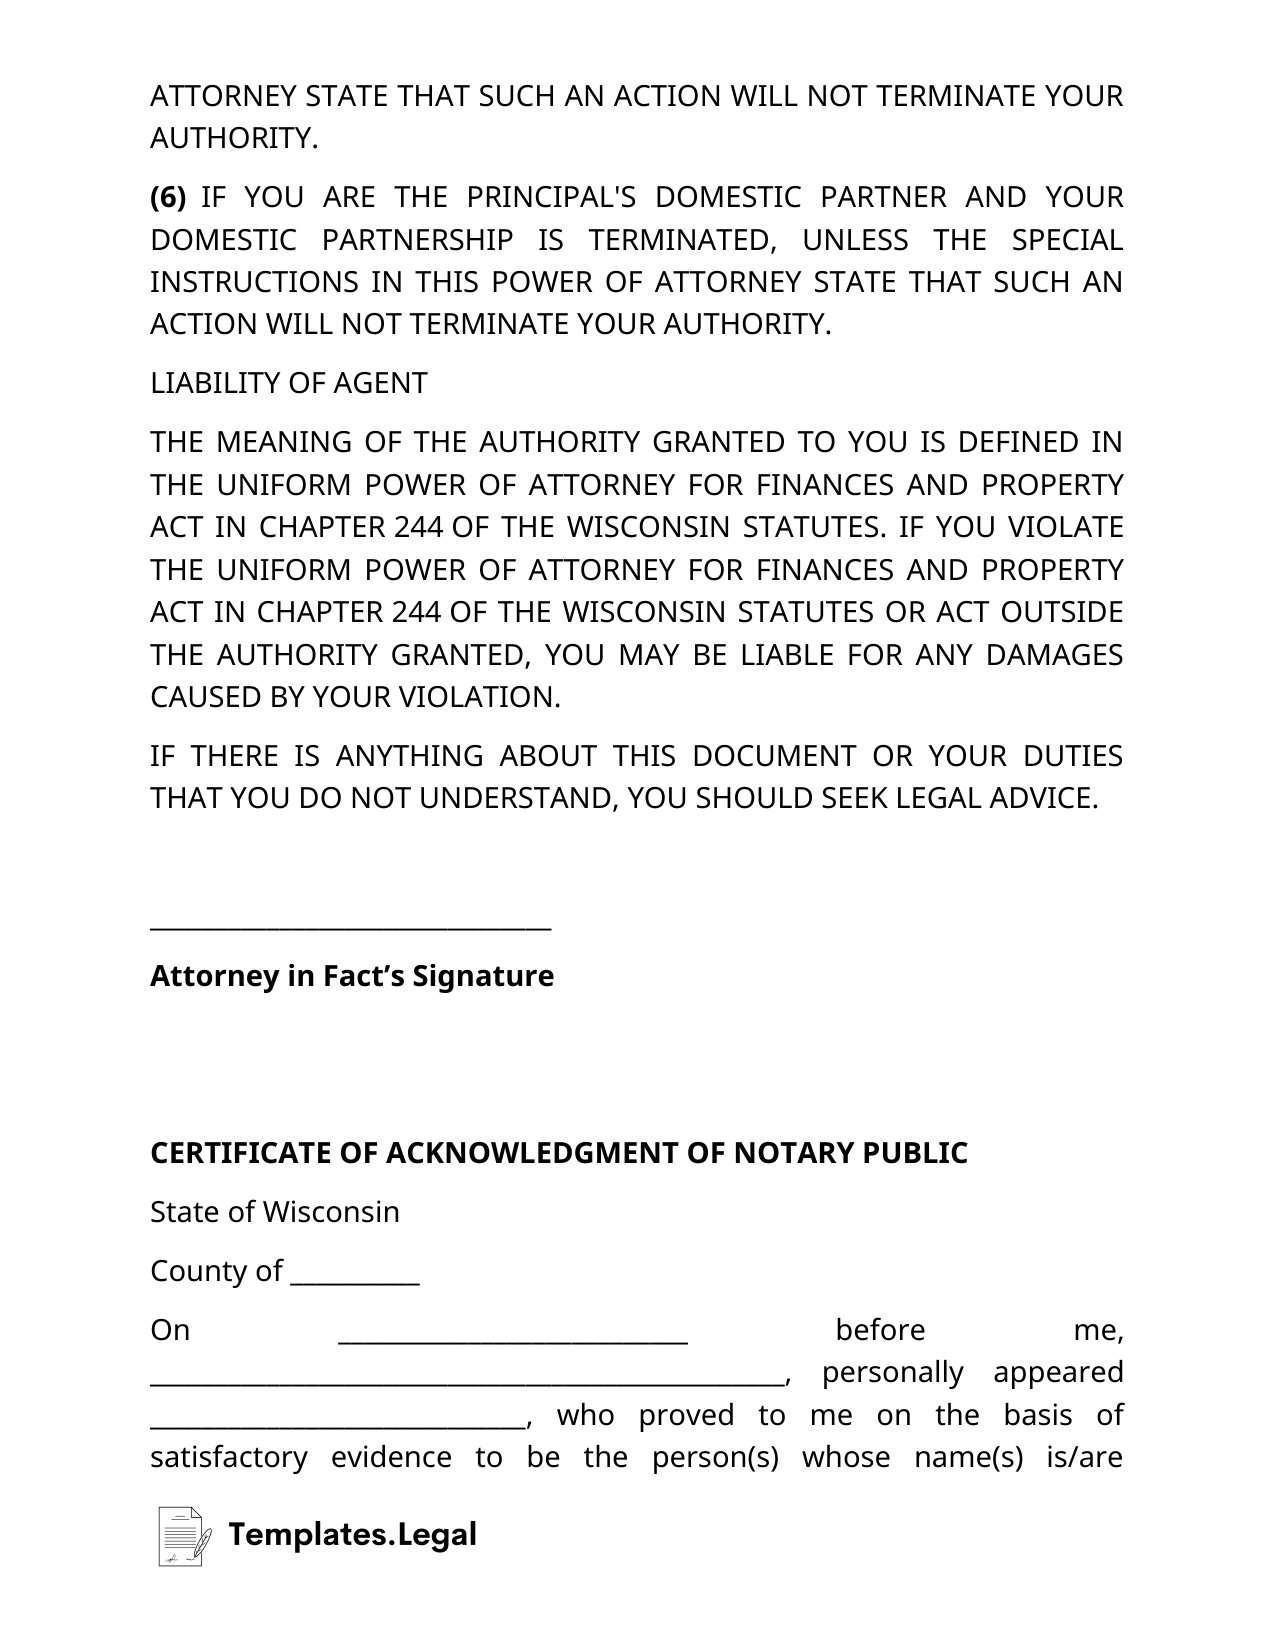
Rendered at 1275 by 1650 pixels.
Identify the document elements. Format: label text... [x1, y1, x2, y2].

text THE MEANING OF THE AUTHORITY GRANTED TO YOU IS DEFINED IN THE UNIFORM POWER OF ATTORNEY FOR FINANCES AND PROPERTY ACT IN CHAPTER 244 OF THE WISCONSIN STATUTES. IF YOU VIOLATE THE UNIFORM POWER OF ATTORNEY FOR FINANCES AND PROPERTY ACT IN CHAPTER 244 OF THE WISCONSIN STATUTES OR ACT OUTSIDE THE AUTHORITY GRANTED, YOU MAY BE LIABLE FOR ANY DAMAGES CAUSED BY YOUR VIOLATION. [150, 422, 1125, 716]
text ATTORNEY STATE THAT SUCH AN ACTION WILL NOT TERMINATE YOUR AUTHORITY. [150, 75, 1125, 157]
text _______________________________ [150, 896, 1125, 935]
text (6) IF YOU ARE THE PRINCIPAL'S DOMESTIC PARTNER AND YOUR DOMESTIC PARTNERSHIP IS TERMINATED, UNLESS THE SPECIAL INSTRUCTIONS IN THIS POWER OF ATTORNEY STATE THAT SUCH AN ACTION WILL NOT TERMINATE YOUR AUTHORITY. [150, 176, 1125, 343]
text State of Wisconsin [150, 1191, 1125, 1231]
text On ___________________________ before me, _________________________________________________, personally appeared _____________________________, who proved to me on the basis of satisfactory evidence to be the person(s) whose name(s) is/are [150, 1309, 1125, 1476]
text Attorney in Fact’s Signature [150, 955, 1125, 994]
text LIABILITY OF AGENT [150, 363, 1125, 402]
text County of __________ [150, 1250, 1125, 1290]
text IF THERE IS ANYTHING ABOUT THIS DOCUMENT OR YOUR DUTIES THAT YOU DO NOT UNDERSTAND, YOU SHOULD SEEK LEGAL ADVICE. [150, 735, 1125, 817]
text CERTIFICATE OF ACKNOWLEDGMENT OF NOTARY PUBLIC [150, 1132, 1125, 1172]
